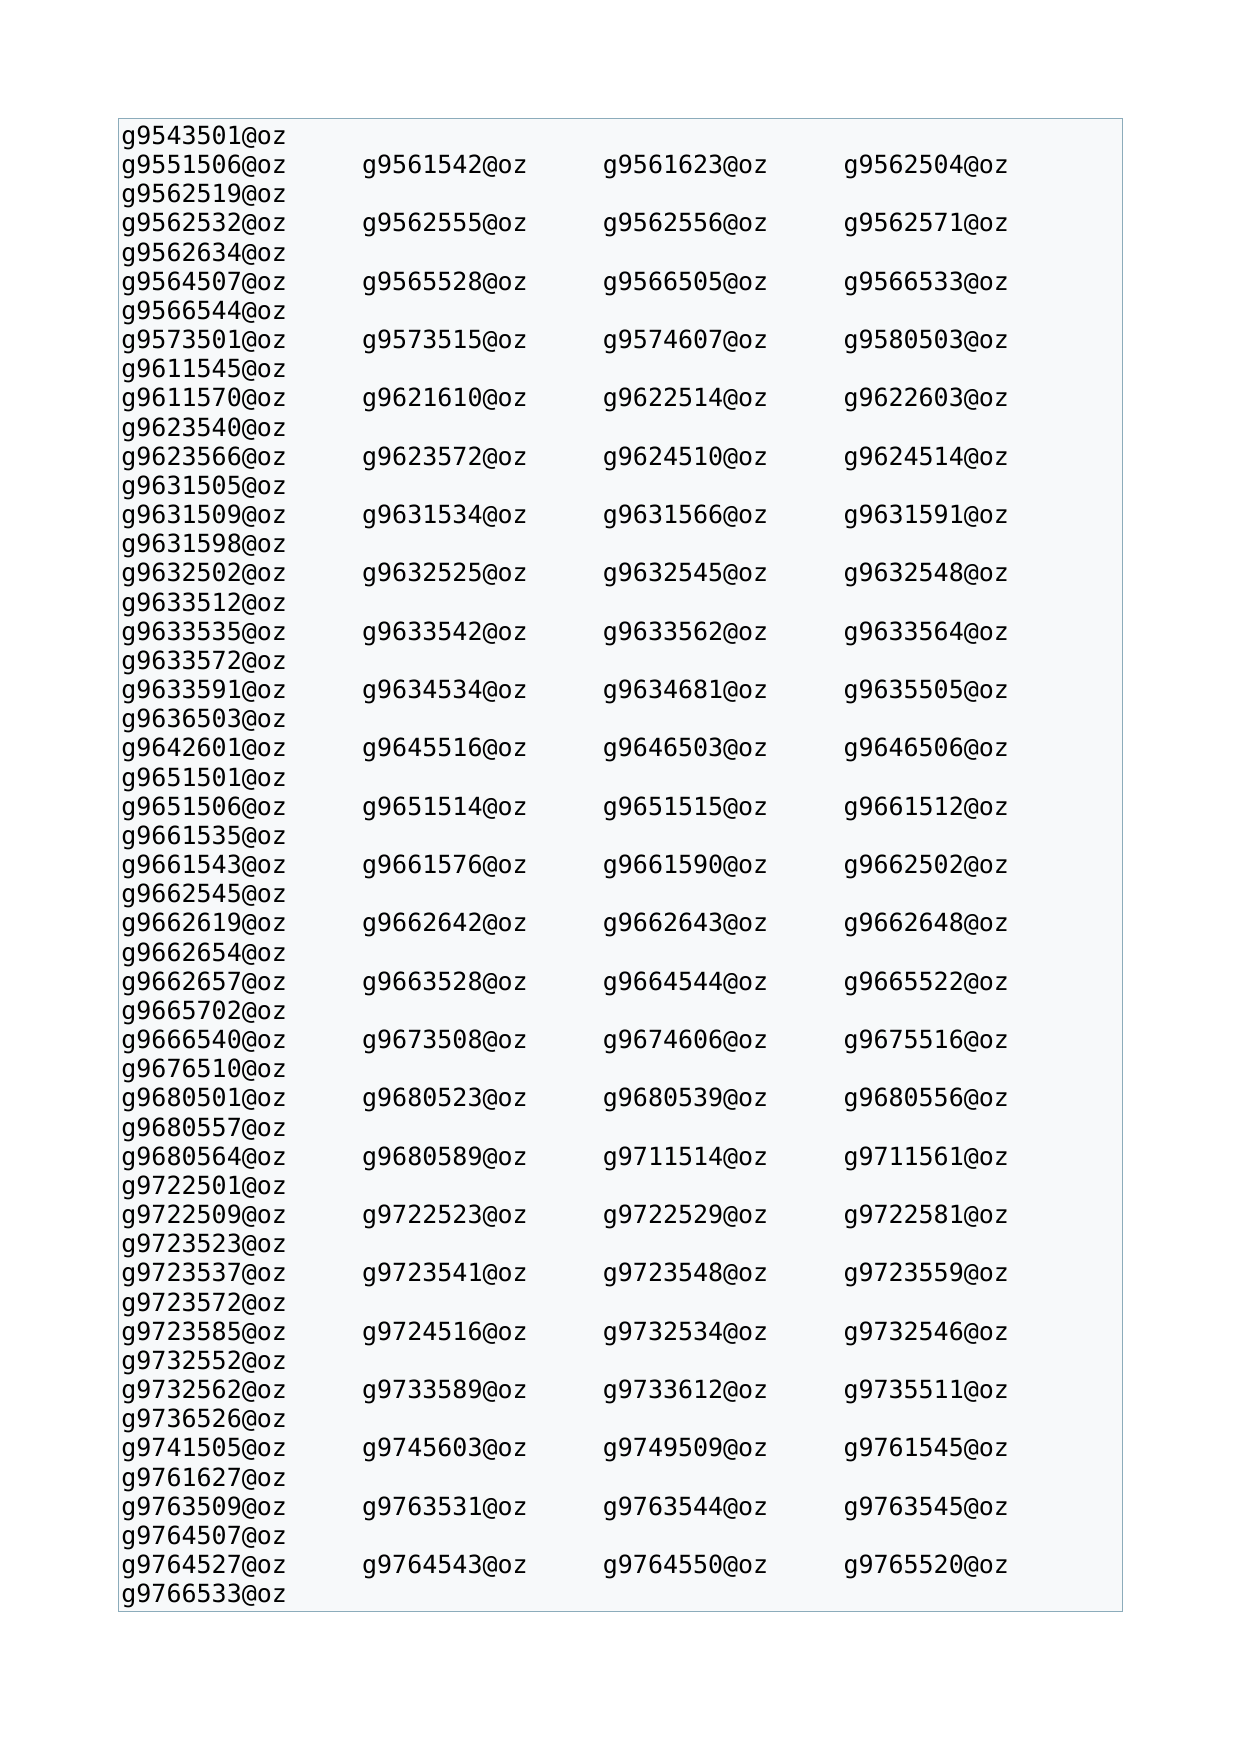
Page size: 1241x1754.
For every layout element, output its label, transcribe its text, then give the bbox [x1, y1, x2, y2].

text g9543501@oz g9551506@oz g9561542@oz g9561623@oz g9562504@oz g9562519@oz g9562532@oz g9562555@oz g9562556@oz g9562571@oz g9562634@oz g9564507@oz g9565528@oz g9566505@oz g9566533@oz g9566544@oz g9573501@oz g9573515@oz g9574607@oz g9580503@oz g9611545@oz g9611570@oz g9621610@oz g9622514@oz g9622603@oz g9623540@oz g9623566@oz g9623572@oz g9624510@oz g9624514@oz g9631505@oz g9631509@oz g9631534@oz g9631566@oz g9631591@oz g9631598@oz g9632502@oz g9632525@oz g9632545@oz g9632548@oz g9633512@oz g9633535@oz g9633542@oz g9633562@oz g9633564@oz g9633572@oz g9633591@oz g9634534@oz g9634681@oz g9635505@oz g9636503@oz g9642601@oz g9645516@oz g9646503@oz g9646506@oz g9651501@oz g9651506@oz g9651514@oz g9651515@oz g9661512@oz g9661535@oz g9661543@oz g9661576@oz g9661590@oz g9662502@oz g9662545@oz g9662619@oz g9662642@oz g9662643@oz g9662648@oz g9662654@oz g9662657@oz g9663528@oz g9664544@oz g9665522@oz g9665702@oz g9666540@oz g9673508@oz g9674606@oz g9675516@oz g9676510@oz g9680501@oz g9680523@oz g9680539@oz g9680556@oz g9680557@oz g9680564@oz g9680589@oz g9711514@oz g9711561@oz g9722501@oz g9722509@oz g9722523@oz g9722529@oz g9722581@oz g9723523@oz g9723537@oz g9723541@oz g9723548@oz g9723559@oz g9723572@oz g9723585@oz g9724516@oz g9732534@oz g9732546@oz g9732552@oz g9732562@oz g9733589@oz g9733612@oz g9735511@oz g9736526@oz g9741505@oz g9745603@oz g9749509@oz g9761545@oz g9761627@oz g9763509@oz g9763531@oz g9763544@oz g9763545@oz g9764507@oz g9764527@oz g9764543@oz g9764550@oz g9765520@oz g9766533@oz [119, 119, 1122, 1611]
